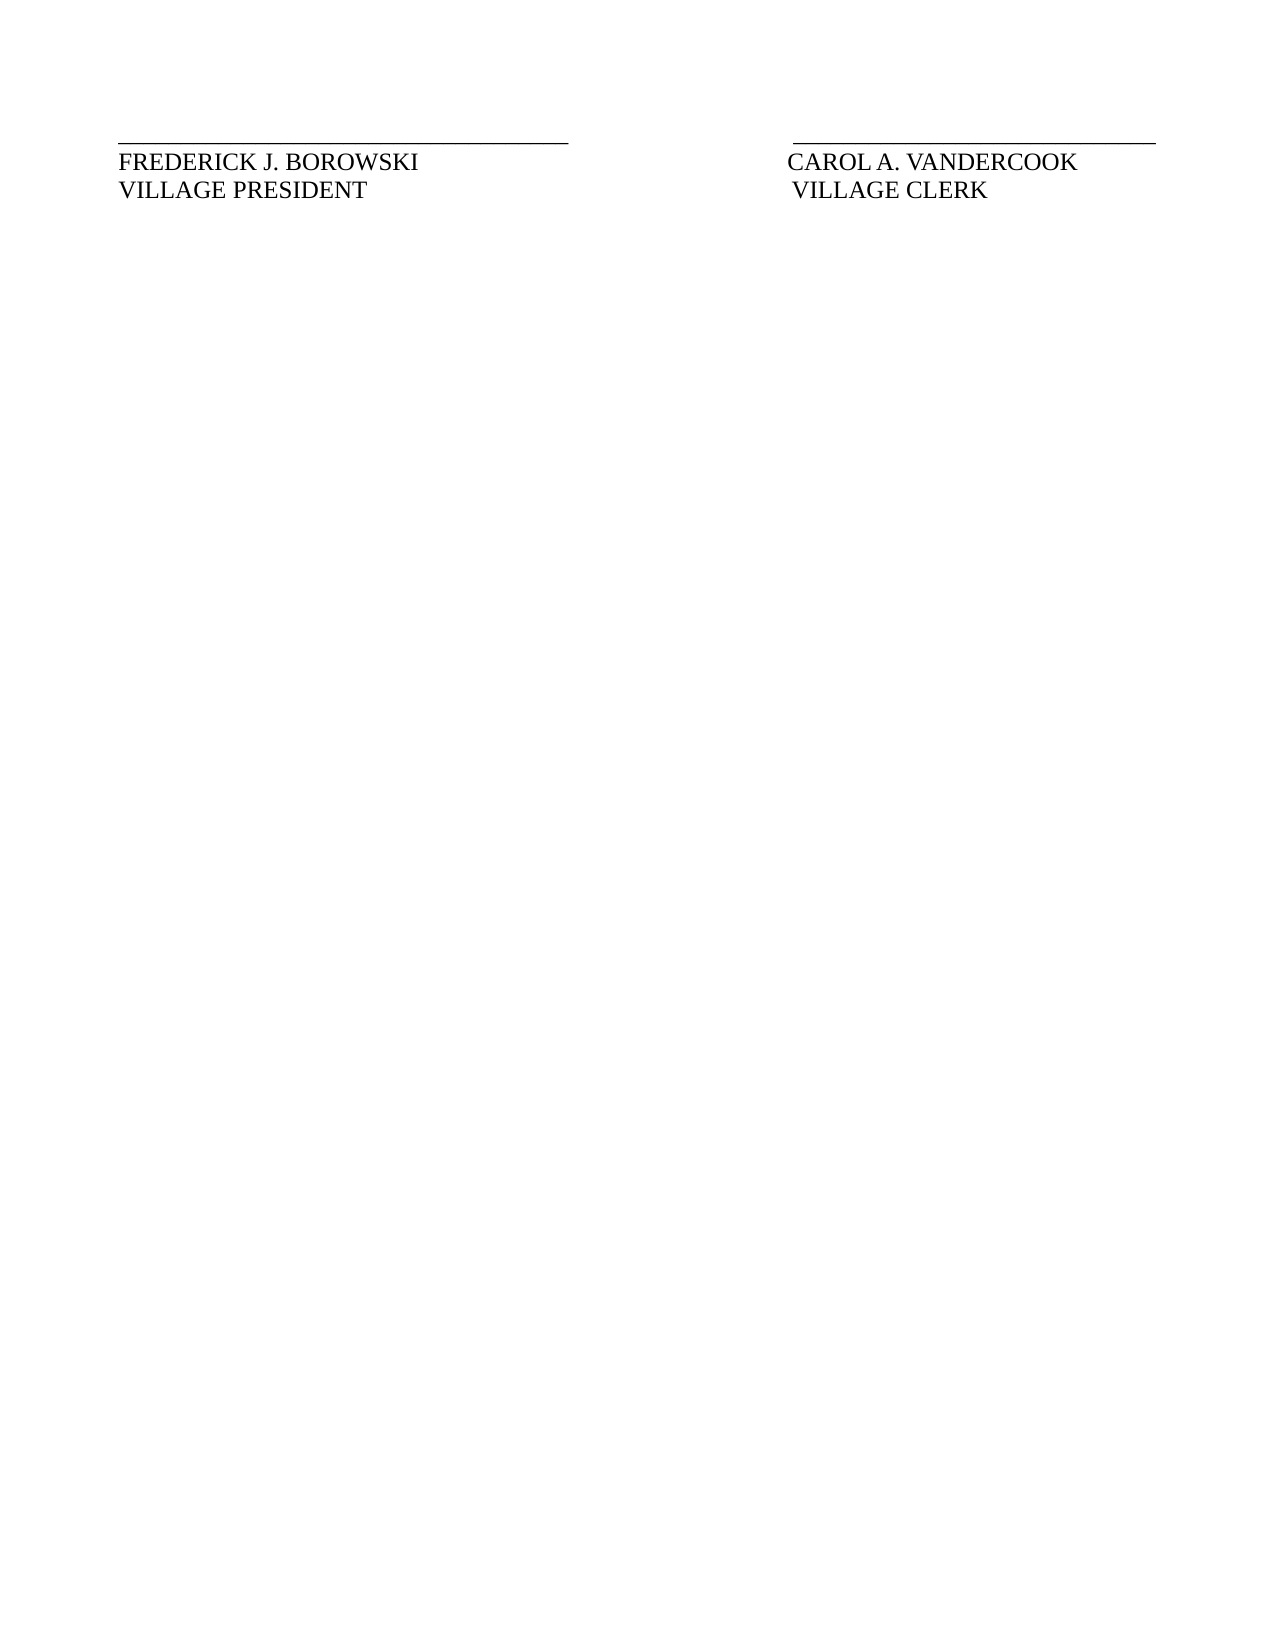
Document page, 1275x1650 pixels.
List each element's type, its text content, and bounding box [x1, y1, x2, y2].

text FREDERICK J. BOROWSKI CAROL A. VANDERCOOK [118, 147, 1157, 176]
text VILLAGE PRESIDENT VILLAGE CLERK [118, 176, 1157, 204]
text ____________________________________ _____________________________ [118, 118, 1157, 147]
